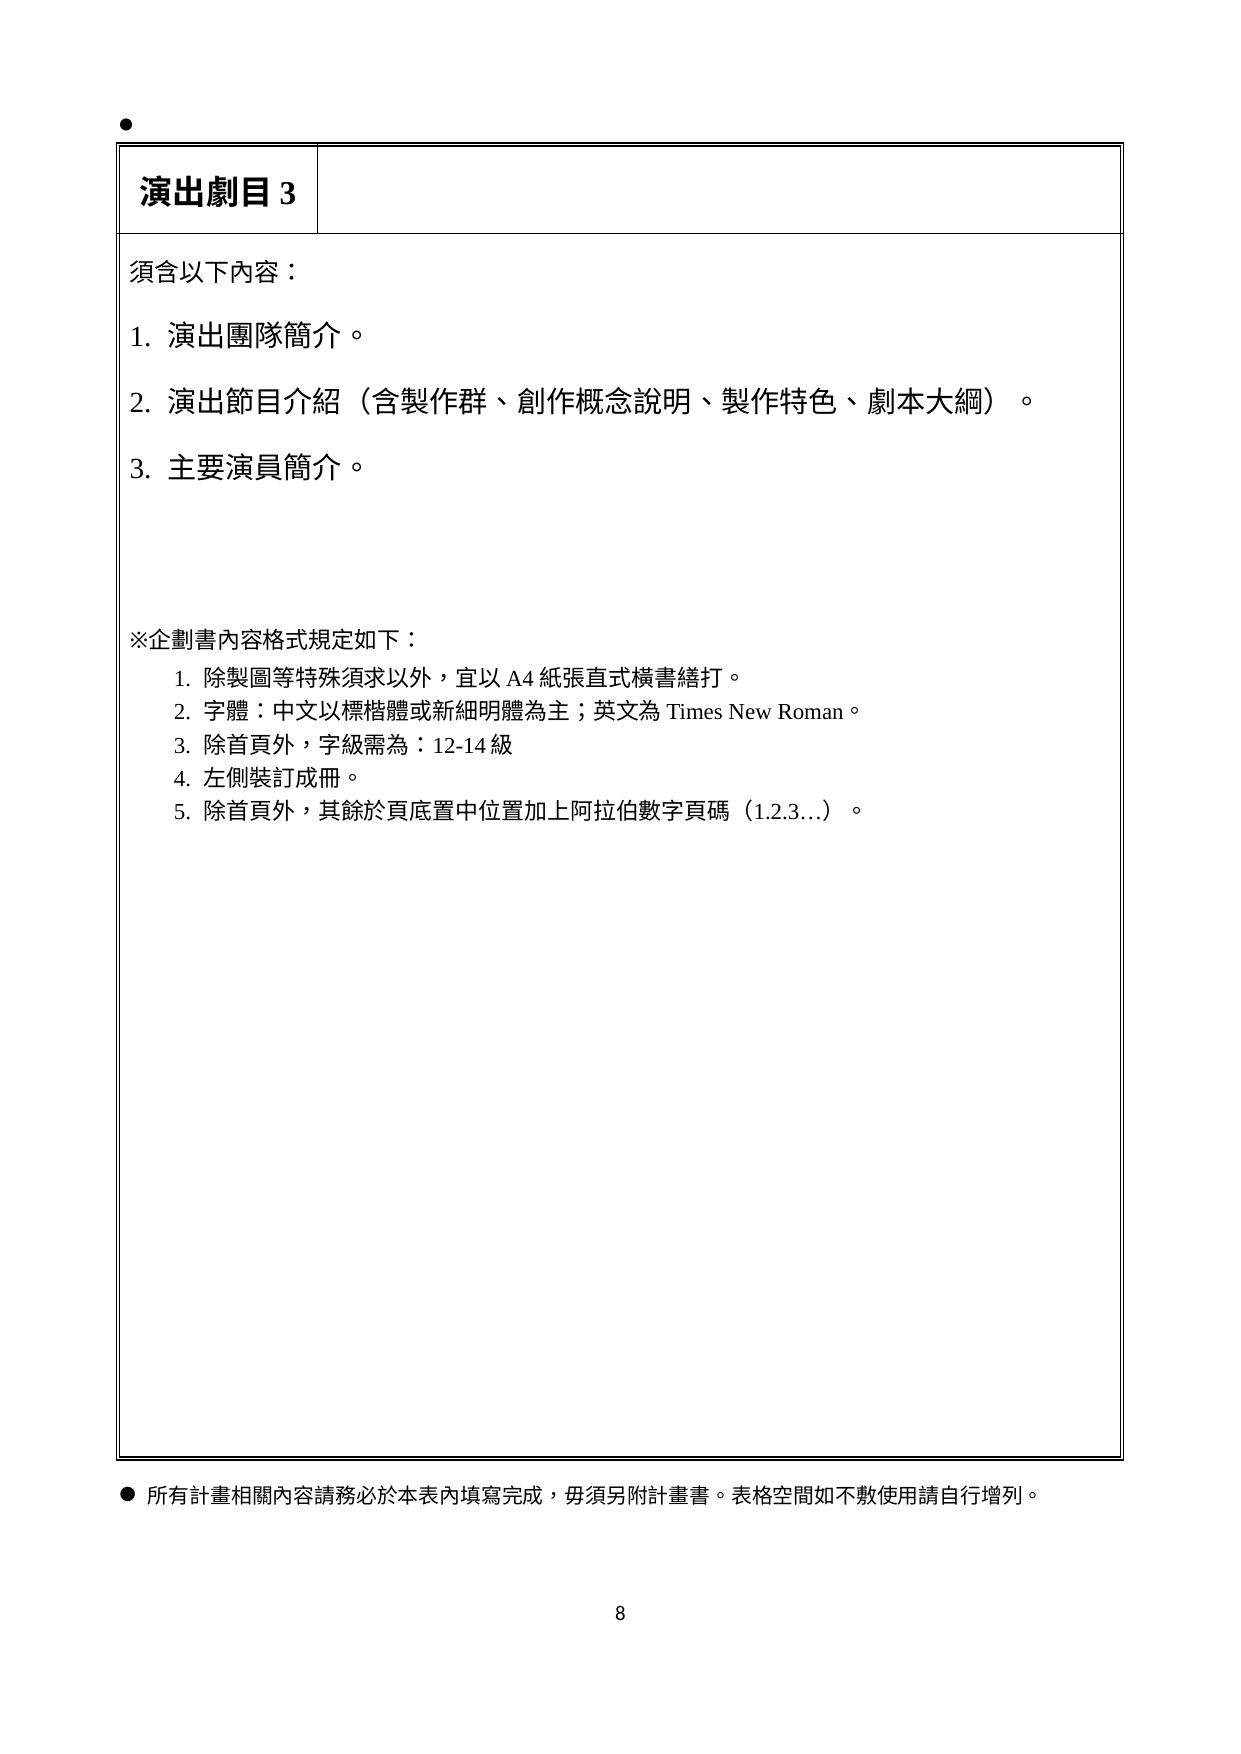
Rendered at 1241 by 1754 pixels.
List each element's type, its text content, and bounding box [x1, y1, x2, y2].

table_header 演出劇目3 [120, 147, 317, 233]
table_cell 須含以下內容： 演出團隊簡介。 演出節目介紹（含製作群、創作概念說明、製作特色、劇本大綱）。 主要演員簡介。 ※企劃書內容格式規定如下： 除製圖等特殊須求以外，宜以A4 紙張直式橫書繕打。 字體：中文以標楷體或新細明體為主；英文為Times New Roman。 除首頁外，字級需為：12-14級 左側裝訂成冊。 除首頁外，其餘於頁底置中位置加上阿拉伯數字頁碼（1.2.3…）。 [120, 234, 1120, 1456]
list 所有計畫相關內容請務必於本表內填寫完成，毋須另附計畫書。表格空間如不敷使用請自行增列。 [118, 1480, 1122, 1510]
table_header [318, 147, 1120, 233]
